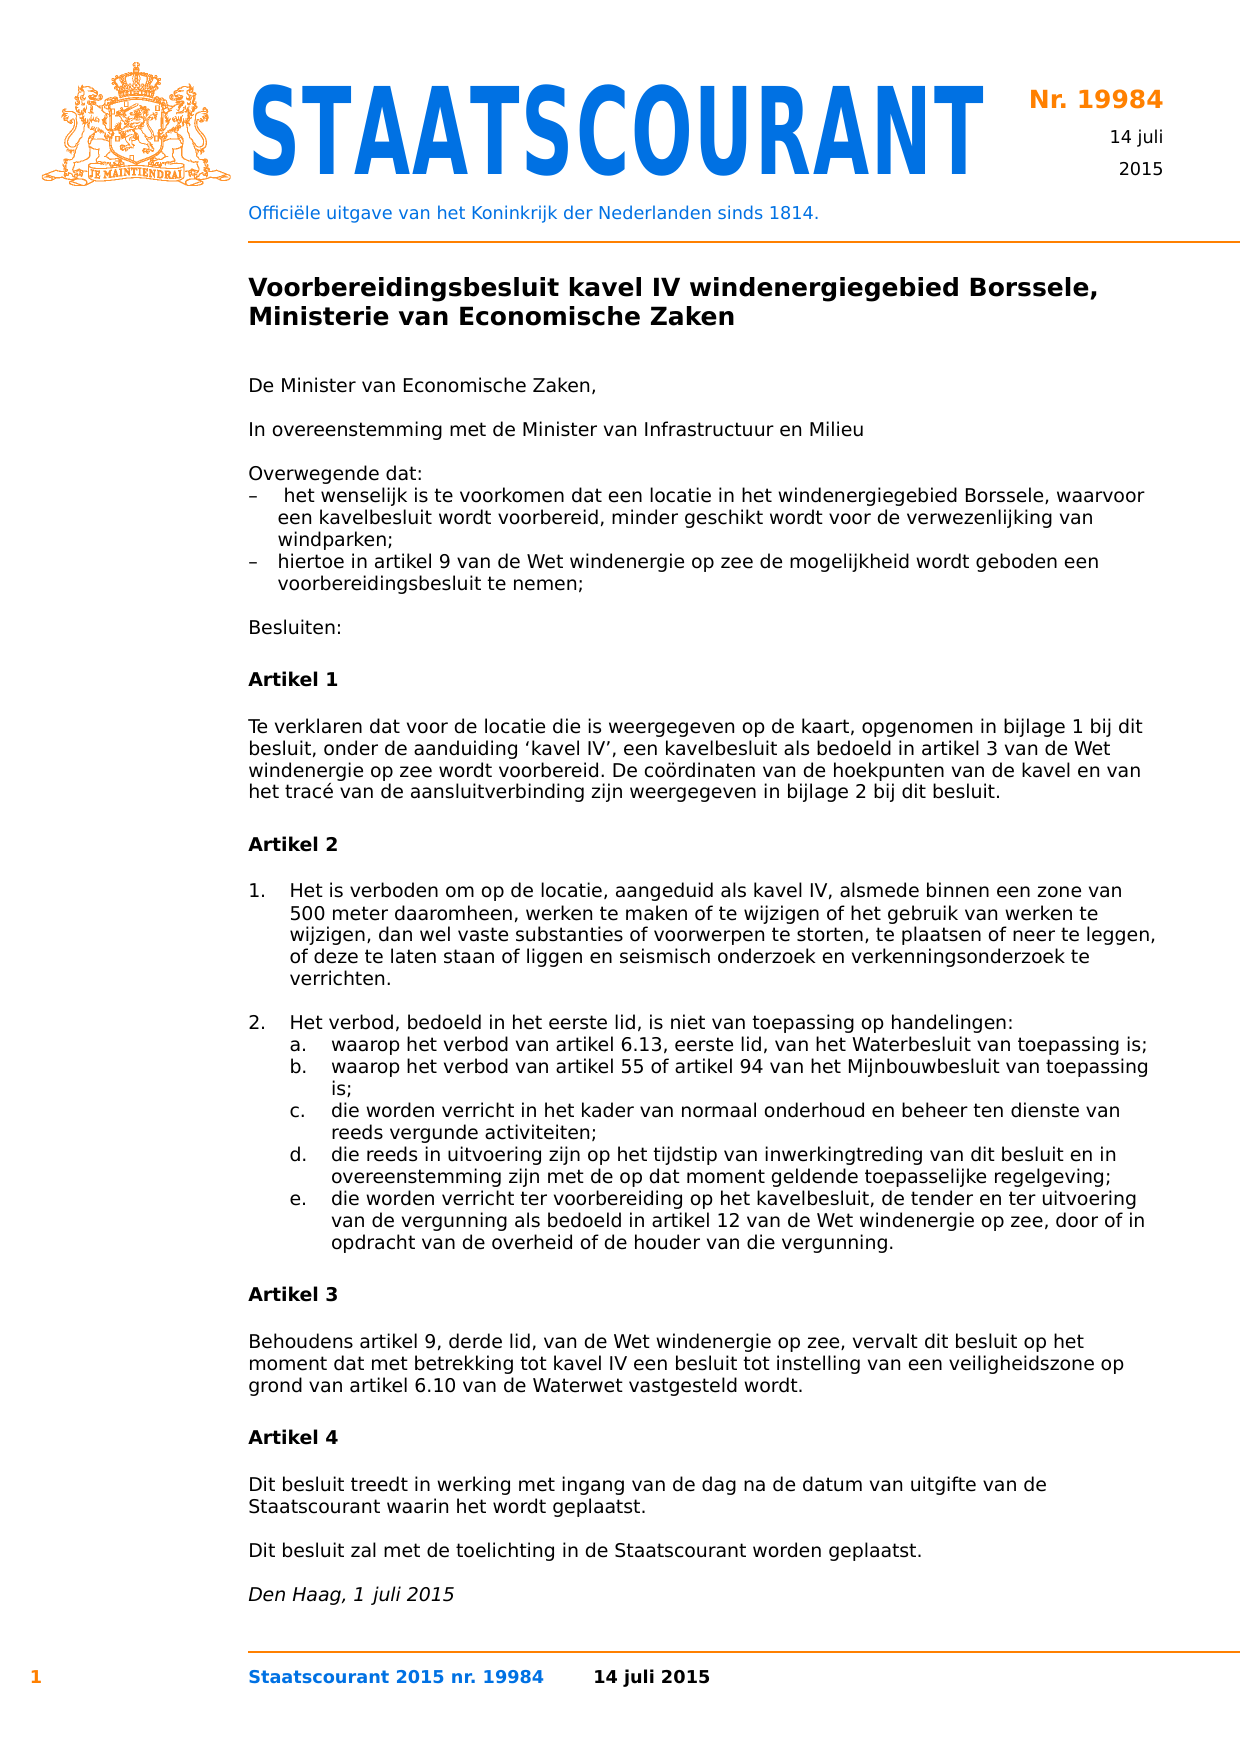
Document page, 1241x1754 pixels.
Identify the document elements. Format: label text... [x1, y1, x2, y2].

subtitle Artikel 4 [248, 1427, 1163, 1449]
table_header Nr. 19984 [998, 62, 1240, 121]
subtitle Artikel 3 [248, 1284, 1163, 1306]
text b. waarop het verbod van artikel 55 of artikel 94 van het Mijnbouwbesluit van toepassing is; [289, 1056, 1163, 1100]
text – hiertoe in artikel 9 van de Wet windenergie op zee de mogelijkheid wordt geboden een voorbereidingsbesluit te nemen; [248, 551, 1163, 595]
table_cell Officiële uitgave van het Koninkrijk der Nederlanden sinds 1814. [248, 203, 1240, 241]
text 2. Het verbod, bedoeld in het eerste lid, is niet van toepassing op handelingen: [248, 1012, 1163, 1034]
text e. die worden verricht ter voorbereiding op het kavelbesluit, de tender en ter uitvoering van de vergunning als bedoeld in artikel 12 van de Wet windenergie op zee, door of in opdracht van de overheid of de houder van die vergunning. [289, 1188, 1163, 1254]
text De Minister van Economische Zaken, [248, 375, 1163, 397]
subtitle Voorbereidingsbesluit kavel IV windenergiegebied Borssele, Ministerie van Economische Zaken [248, 273, 1163, 331]
table_header STAATSCOURANT [248, 62, 998, 203]
text – het wenselijk is te voorkomen dat een locatie in het windenergiegebied Borssele, waarvoor een kavelbesluit wordt voorbereid, minder geschikt wordt voor de verwezenlijking van windparken; [248, 485, 1163, 551]
subtitle Artikel 1 [248, 668, 1163, 691]
text Dit besluit treedt in werking met ingang van de dag na de datum van uitgifte van de Staatscourant waarin het wordt geplaatst. [248, 1474, 1163, 1518]
table_header [25, 62, 248, 241]
subtitle Artikel 2 [248, 833, 1163, 855]
table_cell 2015 [998, 153, 1240, 203]
text Dit besluit zal met de toelichting in de Staatscourant worden geplaatst. [248, 1540, 1163, 1562]
text Overwegende dat: [248, 463, 1163, 485]
picture [41, 62, 231, 186]
text Behoudens artikel 9, derde lid, van de Wet windenergie op zee, vervalt dit besluit op het moment dat met betrekking tot kavel IV een besluit tot instelling van een veiligheidszone op grond van artikel 6.10 van de Waterwet vastgesteld wordt. [248, 1331, 1163, 1397]
table_cell 14 juli [998, 121, 1240, 153]
text In overeenstemming met de Minister van Infrastructuur en Milieu [248, 419, 1163, 441]
text 1. Het is verboden om op de locatie, aangeduid als kavel IV, alsmede binnen een zone van 500 meter daaromheen, werken te maken of te wijzigen of het gebruik van werken te wijzigen, dan wel vaste substanties of voorwerpen te storten, te plaatsen of neer te leggen, of deze te laten staan of liggen en seismisch onderzoek en verkenningsonderzoek te verrichten. [248, 880, 1163, 990]
text Den Haag, 1 juli 2015 [248, 1583, 1163, 1606]
text a. waarop het verbod van artikel 6.13, eerste lid, van het Waterbesluit van toepassing is; [289, 1034, 1163, 1056]
text Besluiten: [248, 617, 1163, 638]
text d. die reeds in uitvoering zijn op het tijdstip van inwerkingtreding van dit besluit en in overeenstemming zijn met de op dat moment geldende toepasselijke regelgeving; [289, 1144, 1163, 1188]
text Te verklaren dat voor de locatie die is weergegeven op de kaart, opgenomen in bijlage 1 bij dit besluit, onder de aanduiding ‘kavel IV’, een kavelbesluit als bedoeld in artikel 3 van de Wet windenergie op zee wordt voorbereid. De coördinaten van de hoekpunten van de kavel en van het tracé van de aansluitverbinding zijn weergegeven in bijlage 2 bij dit besluit. [248, 716, 1163, 803]
text c. die worden verricht in het kader van normaal onderhoud en beheer ten dienste van reeds vergunde activiteiten; [289, 1100, 1163, 1144]
